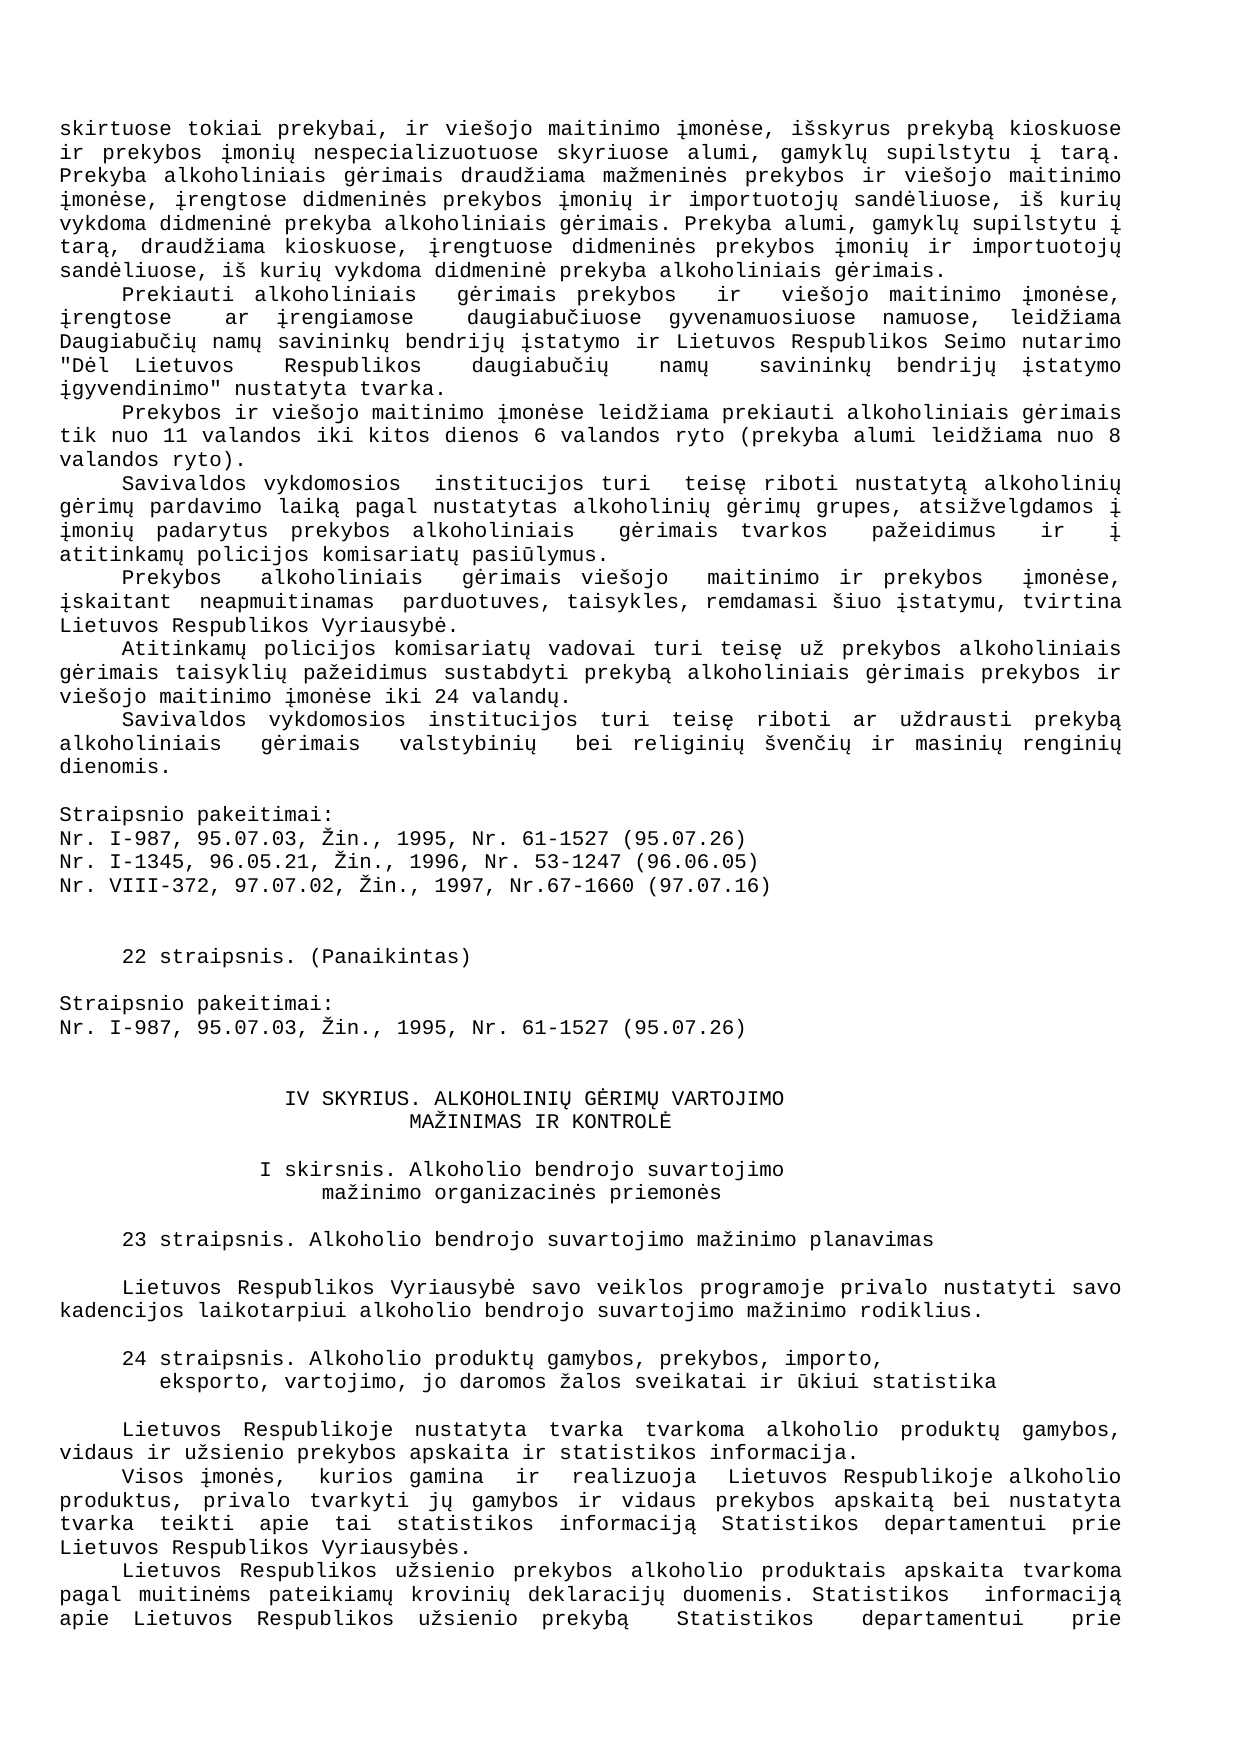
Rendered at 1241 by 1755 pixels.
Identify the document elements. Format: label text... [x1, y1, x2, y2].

text MAŽINIMAS IR KONTROLĖ [59, 1111, 1122, 1135]
text Prekiauti alkoholiniais gėrimais prekybos ir viešojo maitinimo įmonėse, įrengtose ar įrengiamose daugiabučiuose gyvenamuosiuose namuose, leidžiama Daugiabučių namų savininkų bendrijų įstatymo ir Lietuvos Respublikos Seimo nutarimo "Dėl Lietuvos Respublikos daugiabučių namų savininkų bendrijų įstatymo įgyvendinimo" nustatyta tvarka. [59, 284, 1122, 402]
text Nr. I-987, 95.07.03, Žin., 1995, Nr. 61-1527 (95.07.26) [59, 1017, 1122, 1040]
text Atitinkamų policijos komisariatų vadovai turi teisę už prekybos alkoholiniais gėrimais taisyklių pažeidimus sustabdyti prekybą alkoholiniais gėrimais prekybos ir viešojo maitinimo įmonėse iki 24 valandų. [59, 638, 1122, 709]
text Nr. I-1345, 96.05.21, Žin., 1996, Nr. 53-1247 (96.06.05) [59, 851, 1122, 875]
text Straipsnio pakeitimai: [59, 993, 1122, 1017]
text Straipsnio pakeitimai: [59, 804, 1122, 827]
text Savivaldos vykdomosios institucijos turi teisę riboti ar uždrausti prekybą alkoholiniais gėrimais valstybinių bei religinių švenčių ir masinių renginių dienomis. [59, 709, 1122, 780]
text Visos įmonės, kurios gamina ir realizuoja Lietuvos Respublikoje alkoholio produktus, privalo tvarkyti jų gamybos ir vidaus prekybos apskaitą bei nustatyta tvarka teikti apie tai statistikos informaciją Statistikos departamentui prie Lietuvos Respublikos Vyriausybės. [59, 1466, 1122, 1561]
text 22 straipsnis. (Panaikintas) [59, 946, 1122, 969]
text mažinimo organizacinės priemonės [59, 1182, 1122, 1206]
text 23 straipsnis. Alkoholio bendrojo suvartojimo mažinimo planavimas [59, 1229, 1122, 1253]
text Nr. I-987, 95.07.03, Žin., 1995, Nr. 61-1527 (95.07.26) [59, 827, 1122, 851]
text skirtuose tokiai prekybai, ir viešojo maitinimo įmonėse, išskyrus prekybą kioskuose ir prekybos įmonių nespecializuotuose skyriuose alumi, gamyklų supilstytu į tarą. Prekyba alkoholiniais gėrimais draudžiama mažmeninės prekybos ir viešojo maitinimo įmonėse, įrengtose didmeninės prekybos įmonių ir importuotojų sandėliuose, iš kurių vykdoma didmeninė prekyba alkoholiniais gėrimais. Prekyba alumi, gamyklų supilstytu į tarą, draudžiama kioskuose, įrengtuose didmeninės prekybos įmonių ir importuotojų sandėliuose, iš kurių vykdoma didmeninė prekyba alkoholiniais gėrimais. [59, 118, 1122, 284]
text Prekybos alkoholiniais gėrimais viešojo maitinimo ir prekybos įmonėse, įskaitant neapmuitinamas parduotuves, taisykles, remdamasi šiuo įstatymu, tvirtina Lietuvos Respublikos Vyriausybė. [59, 567, 1122, 638]
text I skirsnis. Alkoholio bendrojo suvartojimo [59, 1158, 1122, 1182]
text eksporto, vartojimo, jo daromos žalos sveikatai ir ūkiui statistika [59, 1371, 1122, 1395]
text Lietuvos Respublikoje nustatyta tvarka tvarkoma alkoholio produktų gamybos, vidaus ir užsienio prekybos apskaita ir statistikos informacija. [59, 1419, 1122, 1466]
text 24 straipsnis. Alkoholio produktų gamybos, prekybos, importo, [59, 1348, 1122, 1371]
text Prekybos ir viešojo maitinimo įmonėse leidžiama prekiauti alkoholiniais gėrimais tik nuo 11 valandos iki kitos dienos 6 valandos ryto (prekyba alumi leidžiama nuo 8 valandos ryto). [59, 402, 1122, 473]
text Lietuvos Respublikos užsienio prekybos alkoholio produktais apskaita tvarkoma pagal muitinėms pateikiamų krovinių deklaracijų duomenis. Statistikos informaciją apie Lietuvos Respublikos užsienio prekybą Statistikos departamentui prie [59, 1561, 1122, 1631]
text Lietuvos Respublikos Vyriausybė savo veiklos programoje privalo nustatyti savo kadencijos laikotarpiui alkoholio bendrojo suvartojimo mažinimo rodiklius. [59, 1277, 1122, 1324]
text Savivaldos vykdomosios institucijos turi teisę riboti nustatytą alkoholinių gėrimų pardavimo laiką pagal nustatytas alkoholinių gėrimų grupes, atsižvelgdamos į įmonių padarytus prekybos alkoholiniais gėrimais tvarkos pažeidimus ir į atitinkamų policijos komisariatų pasiūlymus. [59, 473, 1122, 567]
text IV SKYRIUS. ALKOHOLINIŲ GĖRIMŲ VARTOJIMO [59, 1088, 1122, 1111]
text Nr. VIII-372, 97.07.02, Žin., 1997, Nr.67-1660 (97.07.16) [59, 875, 1122, 898]
